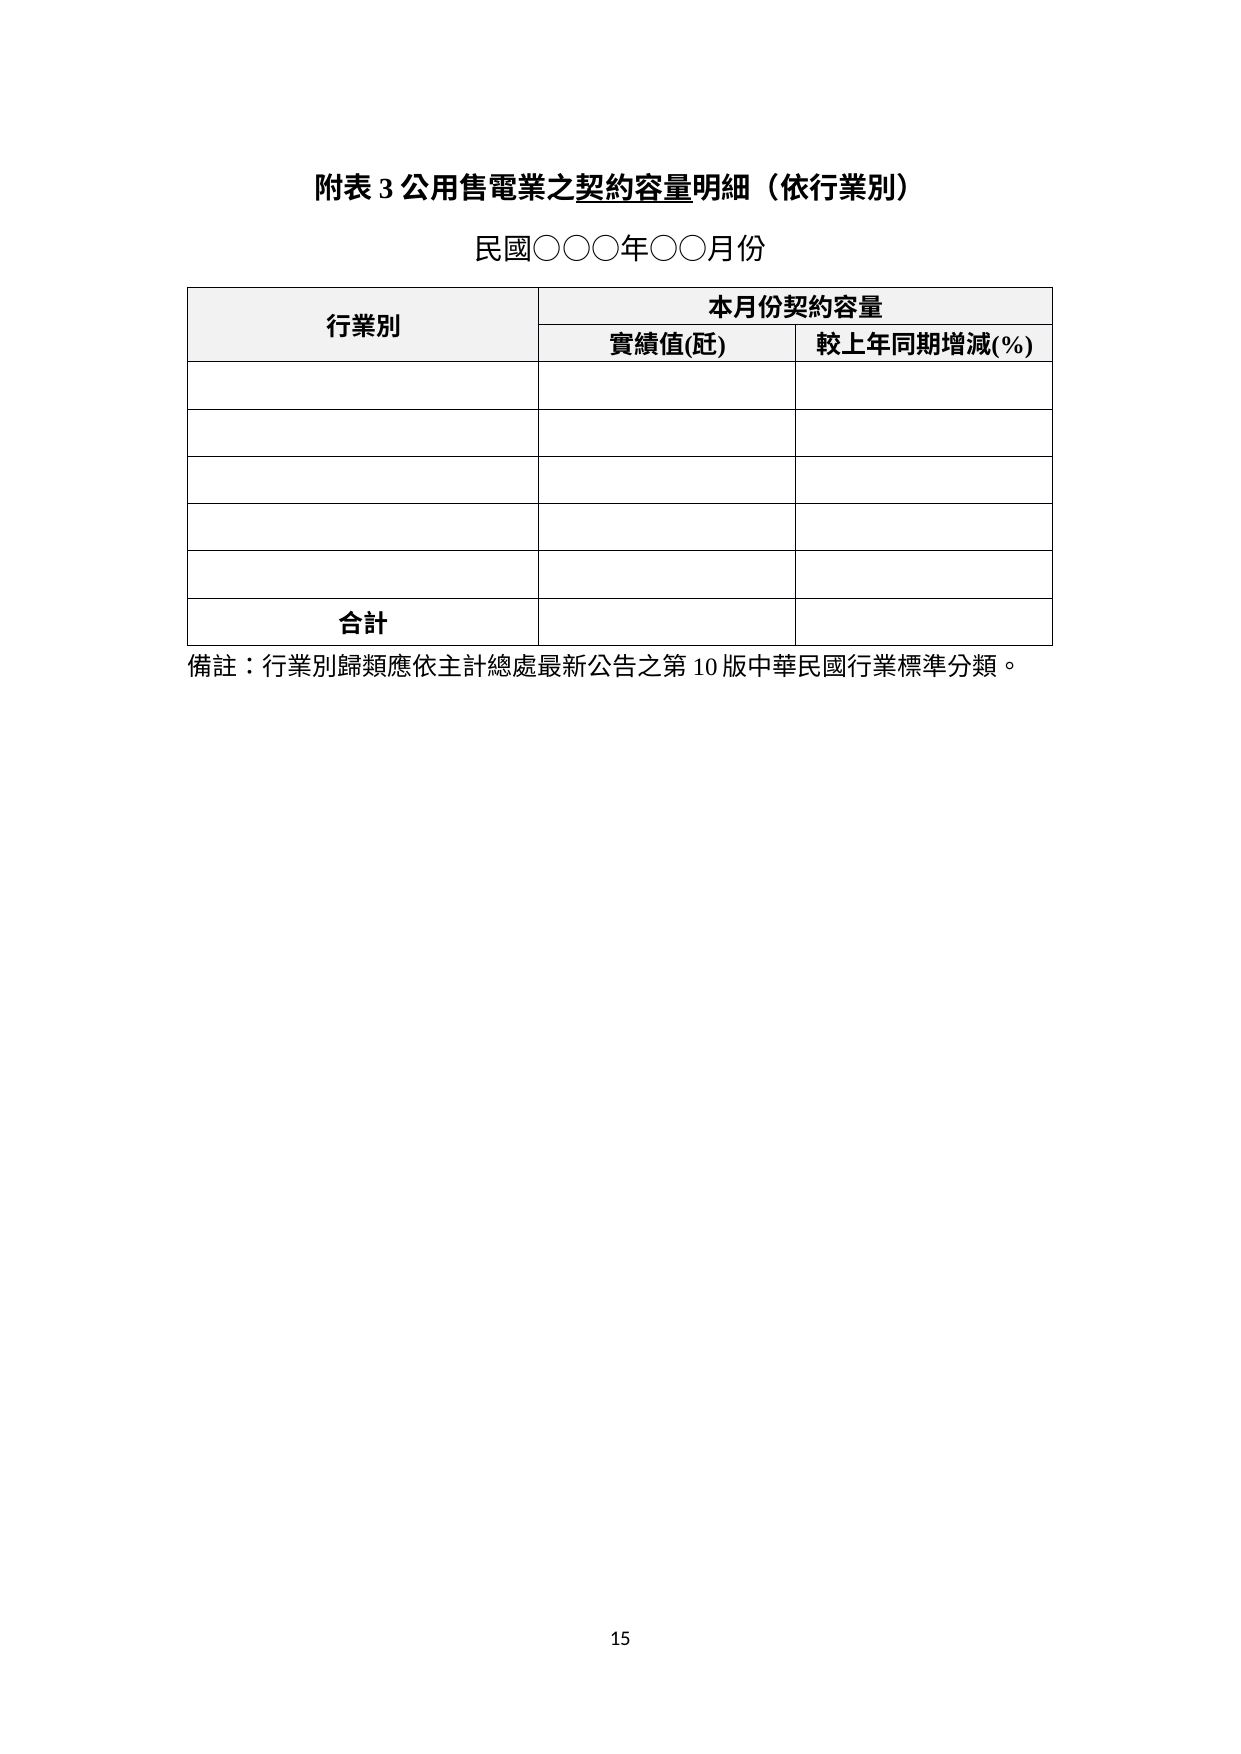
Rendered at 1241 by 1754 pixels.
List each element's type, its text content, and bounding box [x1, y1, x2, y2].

table_cell [796, 599, 1052, 645]
table_header 行業別 [188, 288, 538, 361]
table_cell [188, 457, 538, 503]
table_cell [539, 457, 795, 503]
table_cell [796, 551, 1052, 598]
table_cell [188, 504, 538, 550]
table_cell [539, 599, 795, 645]
text 備註：行業別歸類應依主計總處最新公告之第10版中華民國行業標準分類。 [187, 646, 1053, 682]
table_cell 合計 [188, 599, 538, 645]
table_cell [796, 457, 1052, 503]
table_cell [539, 504, 795, 550]
table_cell [796, 504, 1052, 550]
table_cell [188, 362, 538, 408]
table_cell [539, 551, 795, 598]
table_cell [796, 410, 1052, 456]
table_cell [539, 410, 795, 456]
text 民國○○○年○○月份 [187, 226, 1053, 268]
table_cell 較上年同期增減(%) [796, 325, 1052, 361]
table_cell [539, 362, 795, 408]
table_cell [188, 551, 538, 598]
table_cell 實績值(瓩) [539, 325, 795, 361]
table_cell [188, 410, 538, 456]
table_cell [796, 362, 1052, 408]
table_header 本月份契約容量 [539, 288, 1052, 324]
text 附表3 公用售電業之契約容量明細（依行業別） [187, 164, 1053, 207]
